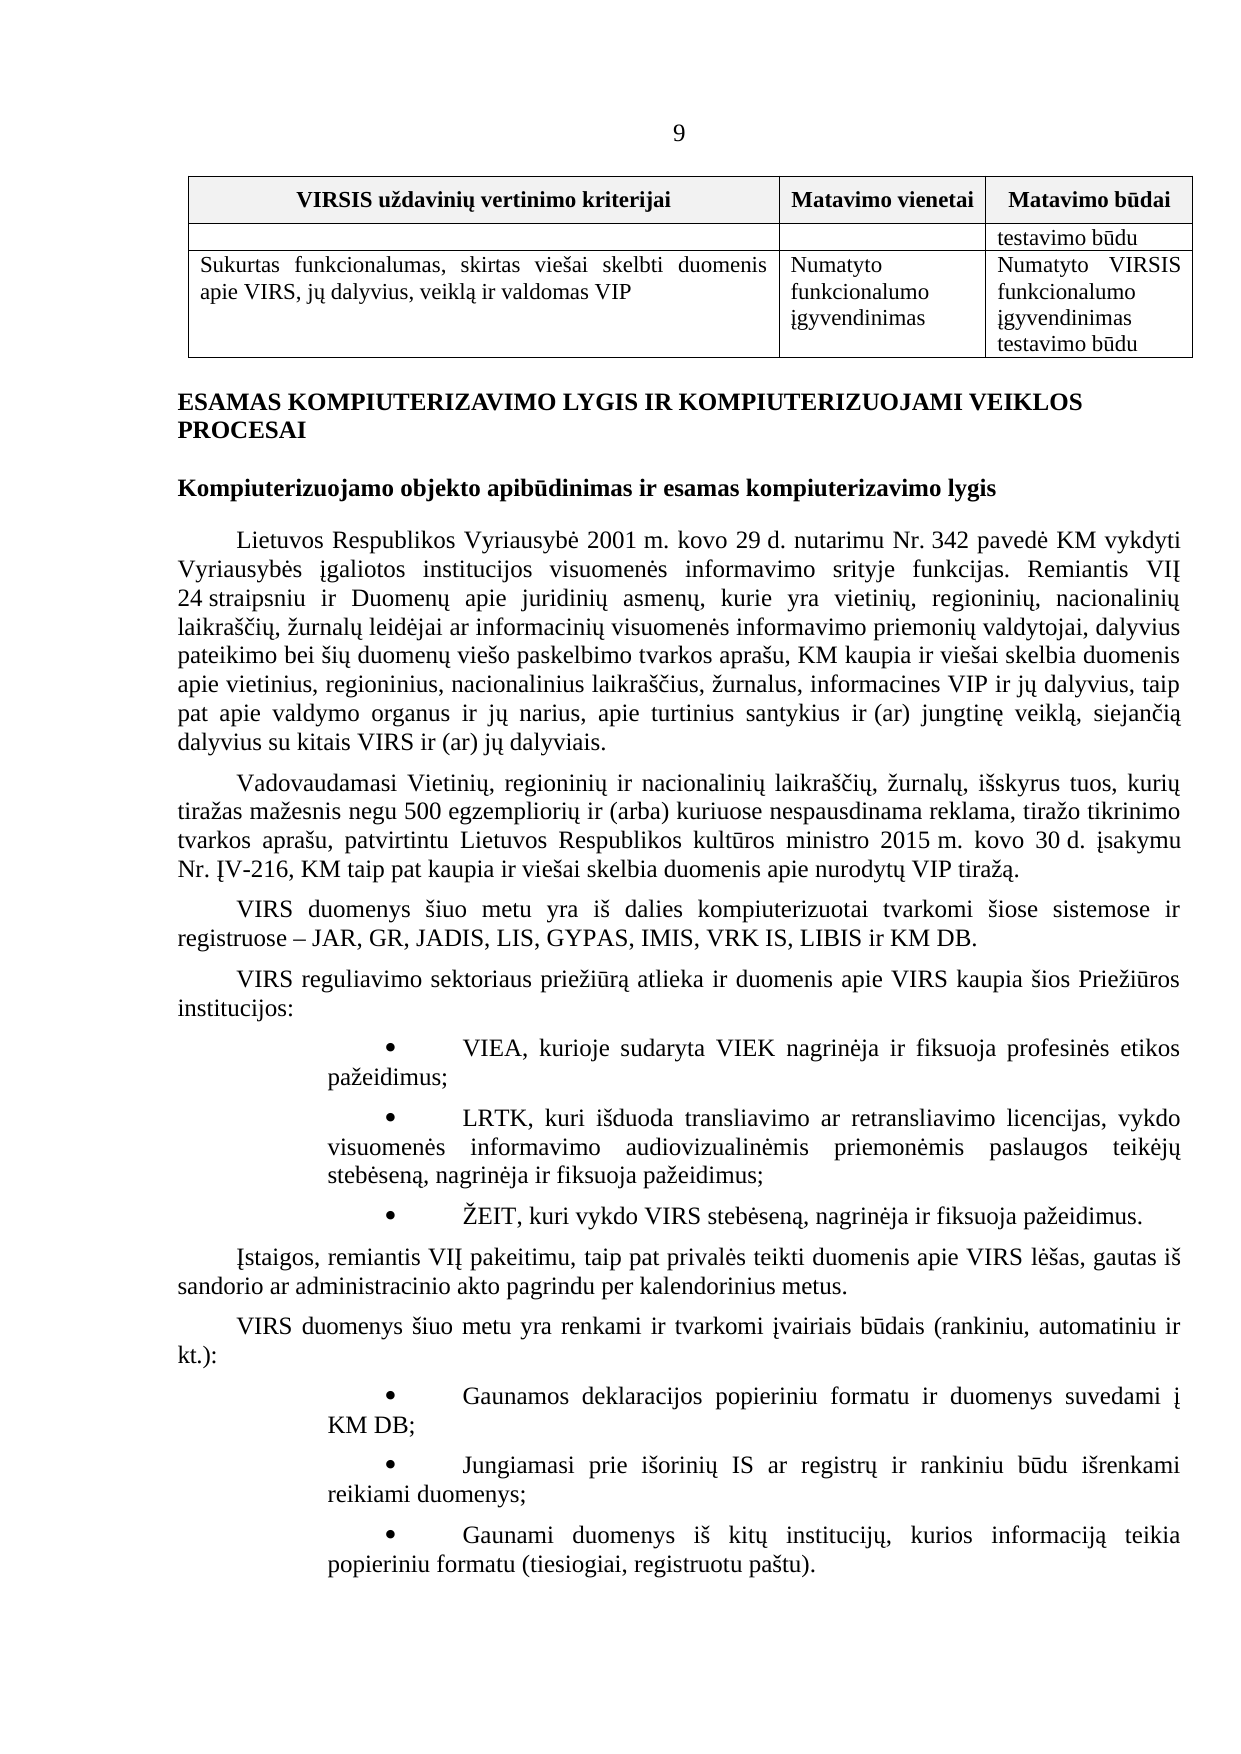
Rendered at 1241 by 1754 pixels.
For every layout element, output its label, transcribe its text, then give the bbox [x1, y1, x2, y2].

table_header Matavimo vienetai [780, 177, 985, 223]
text  LRTK, kuri išduoda transliavimo ar retransliavimo licencijas, vykdo visuomenės informavimo audiovizualinėmis priemonėmis paslaugos teikėjų stebėseną, nagrinėja ir fiksuoja pažeidimus; [327, 1103, 1181, 1189]
table_cell Numatyto funkcionalumo įgyvendinimas [780, 251, 985, 357]
text Vadovaudamasi Vietinių, regioninių ir nacionalinių laikraščių, žurnalų, išskyrus tuos, kurių tiražas mažesnis negu 500 egzempliorių ir (arba) kuriuose nespausdinama reklama, tiražo tikrinimo tvarkos aprašu, patvirtintu Lietuvos Respublikos kultūros ministro 2015 m. kovo 30 d. įsakymu Nr. ĮV-216, KM taip pat kaupia ir viešai skelbia duomenis apie nurodytų VIP tiražą. [177, 768, 1181, 883]
text  Gaunami duomenys iš kitų institucijų, kurios informaciją teikia popieriniu formatu (tiesiogiai, registruotu paštu). [327, 1520, 1181, 1577]
text  Gaunamos deklaracijos popieriniu formatu ir duomenys suvedami į KM DB; [327, 1381, 1181, 1438]
table_cell [189, 224, 779, 250]
table_cell Numatyto VIRSIS funkcionalumo įgyvendinimas testavimo būdu [986, 251, 1192, 357]
text VIRS duomenys šiuo metu yra renkami ir tvarkomi įvairiais būdais (rankiniu, automatiniu ir kt.): [177, 1311, 1181, 1369]
text VIRS duomenys šiuo metu yra iš dalies kompiuterizuotai tvarkomi šiose sistemose ir registruose – JAR, GR, JADIS, LIS, GYPAS, IMIS, VRK IS, LIBIS ir KM DB. [177, 894, 1181, 952]
text VIRS reguliavimo sektoriaus priežiūrą atlieka ir duomenis apie VIRS kaupia šios Priežiūros institucijos: [177, 964, 1181, 1022]
text  Jungiamasi prie išorinių IS ar registrų ir rankiniu būdu išrenkami reikiami duomenys; [327, 1450, 1181, 1508]
table_cell testavimo būdu [986, 224, 1192, 250]
text Lietuvos Respublikos Vyriausybė 2001 m. kovo 29 d. nutarimu Nr. 342 pavedė KM vykdyti Vyriausybės įgaliotos institucijos visuomenės informavimo srityje funkcijas. Remiantis VIĮ 24 straipsniu ir Duomenų apie juridinių asmenų, kurie yra vietinių, regioninių, nacionalinių laikraščių, žurnalų leidėjai ar informacinių visuomenės informavimo priemonių valdytojai, dalyvius pateikimo bei šių duomenų viešo paskelbimo tvarkos aprašu, KM kaupia ir viešai skelbia duomenis apie vietinius, regioninius, nacionalinius laikraščius, žurnalus, informacines VIP ir jų dalyvius, taip pat apie valdymo organus ir jų narius, apie turtinius santykius ir (ar) jungtinę veiklą, siejančią dalyvius su kitais VIRS ir (ar) jų dalyviais. [177, 526, 1181, 756]
table_header Matavimo būdai [986, 177, 1192, 223]
table_header VIRSIS uždavinių vertinimo kriterijai [189, 177, 779, 223]
text Įstaigos, remiantis VIĮ pakeitimu, taip pat privalės teikti duomenis apie VIRS lėšas, gautas iš sandorio ar administracinio akto pagrindu per kalendorinius metus. [177, 1242, 1181, 1299]
text Kompiuterizuojamo objekto apibūdinimas ir esamas kompiuterizavimo lygis [177, 473, 1181, 502]
table_cell Sukurtas funkcionalumas, skirtas viešai skelbti duomenis apie VIRS, jų dalyvius, veiklą ir valdomas VIP [189, 251, 779, 357]
text ESAMAS KOMPIUTERIZAVIMO LYGIS IR KOMPIUTERIZUOJAMI VEIKLOS PROCESAI [177, 387, 1181, 444]
text  ŽEIT, kuri vykdo VIRS stebėseną, nagrinėja ir fiksuoja pažeidimus. [327, 1201, 1181, 1230]
text  VIEA, kurioje sudaryta VIEK nagrinėja ir fiksuoja profesinės etikos pažeidimus; [327, 1033, 1181, 1091]
table_cell [780, 224, 985, 250]
